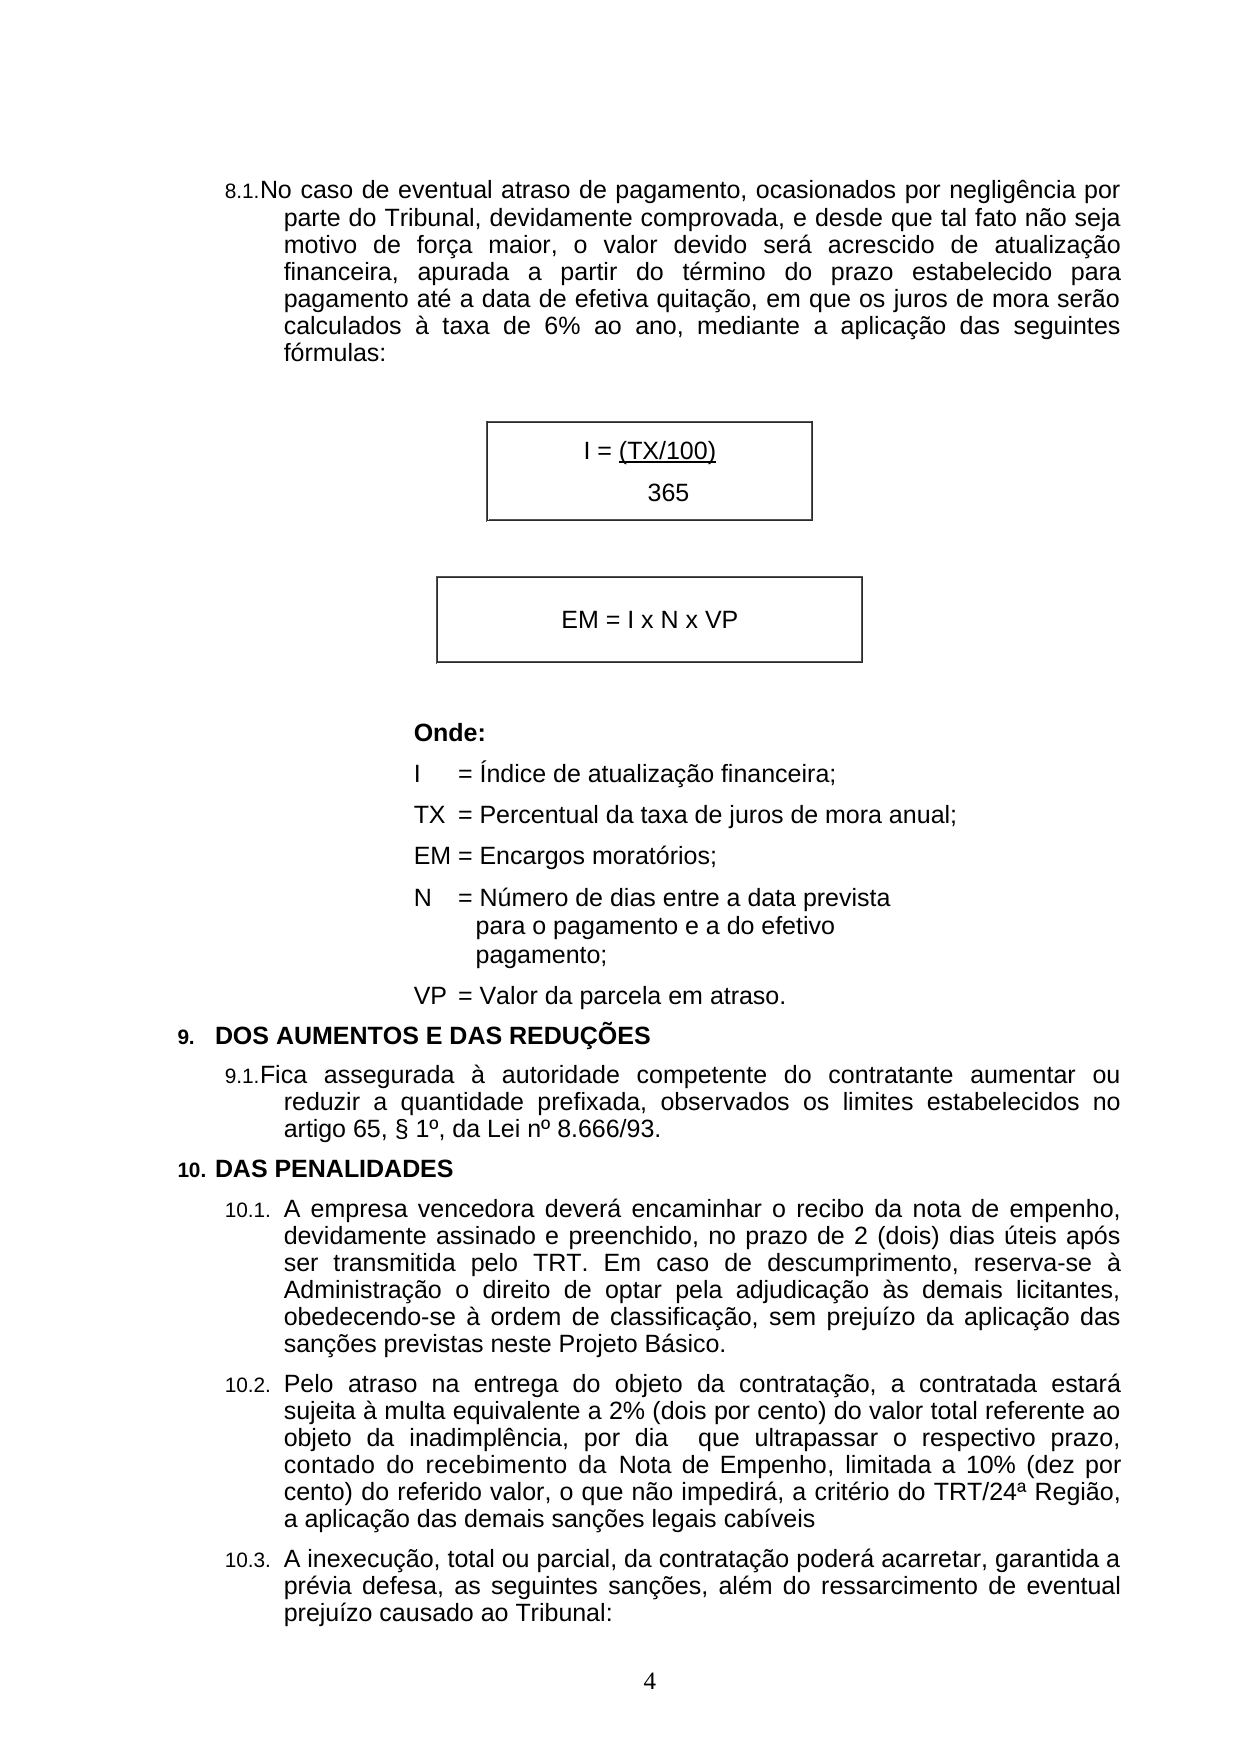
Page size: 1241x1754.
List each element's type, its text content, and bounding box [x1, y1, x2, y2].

text N = Número de dias entre a data prevista para o pagamento e a do efetivo pagamento; [413, 882, 915, 969]
text TX = Percentual da taxa de juros de mora anual; [413, 800, 1122, 829]
list DAS PENALIDADES [177, 1156, 1122, 1183]
text EM = Encargos moratórios; [413, 841, 1122, 870]
text I = Índice de atualização financeira; [413, 759, 1122, 787]
list No caso de eventual atraso de pagamento, ocasionados por negligência por parte do Tribunal, devidamente comprovada, e desde que tal fato não seja motivo de força maior, o valor devido será acrescido de atualização financeira, apurada a partir do término do prazo estabelecido para pagamento até a data de efetiva quitação, em que os juros de mora serão calculados à taxa de 6% ao ano, mediante a aplicação das seguintes fórmulas: [224, 177, 1122, 367]
text VP = Valor da parcela em atraso. [413, 981, 1122, 1010]
list A inexecução, total ou parcial, da contratação poderá acarretar, garantida a prévia defesa, as seguintes sanções, além do ressarcimento de eventual prejuízo causado ao Tribunal: [224, 1545, 1122, 1627]
list DOS AUMENTOS E DAS REDUÇÕES [177, 1022, 1122, 1049]
list Pelo atraso na entrega do objeto da contratação, a contratada estará sujeita à multa equivalente a 2% (dois por cento) do valor total referente ao objeto da inadimplência, por dia que ultrapassar o respectivo prazo, contado do recebimento da Nota de Empenho, limitada a 10% (dez por cento) do referido valor, o que não impedirá, a critério do TRT/24ª Região, a aplicação das demais sanções legais cabíveis [224, 1370, 1122, 1533]
text Onde: [413, 717, 1122, 746]
list Fica assegurada à autoridade competente do contratante aumentar ou reduzir a quantidade prefixada, observados os limites estabelecidos no artigo 65, § 1º, da Lei nº 8.666/93. [224, 1062, 1122, 1143]
list A empresa vencedora deverá encaminhar o recibo da nota de empenho, devidamente assinado e preenchido, no prazo de 2 (dois) dias úteis após ser transmitida pelo TRT. Em caso de descumprimento, reserva-se à Administração o direito de optar pela adjudicação às demais licitantes, obedecendo-se à ordem de classificação, sem prejuízo da aplicação das sanções previstas neste Projeto Básico. [224, 1195, 1122, 1358]
table_header I = (TX/100) 365 [489, 424, 811, 519]
table_header EM = I x N x VP [439, 579, 861, 661]
